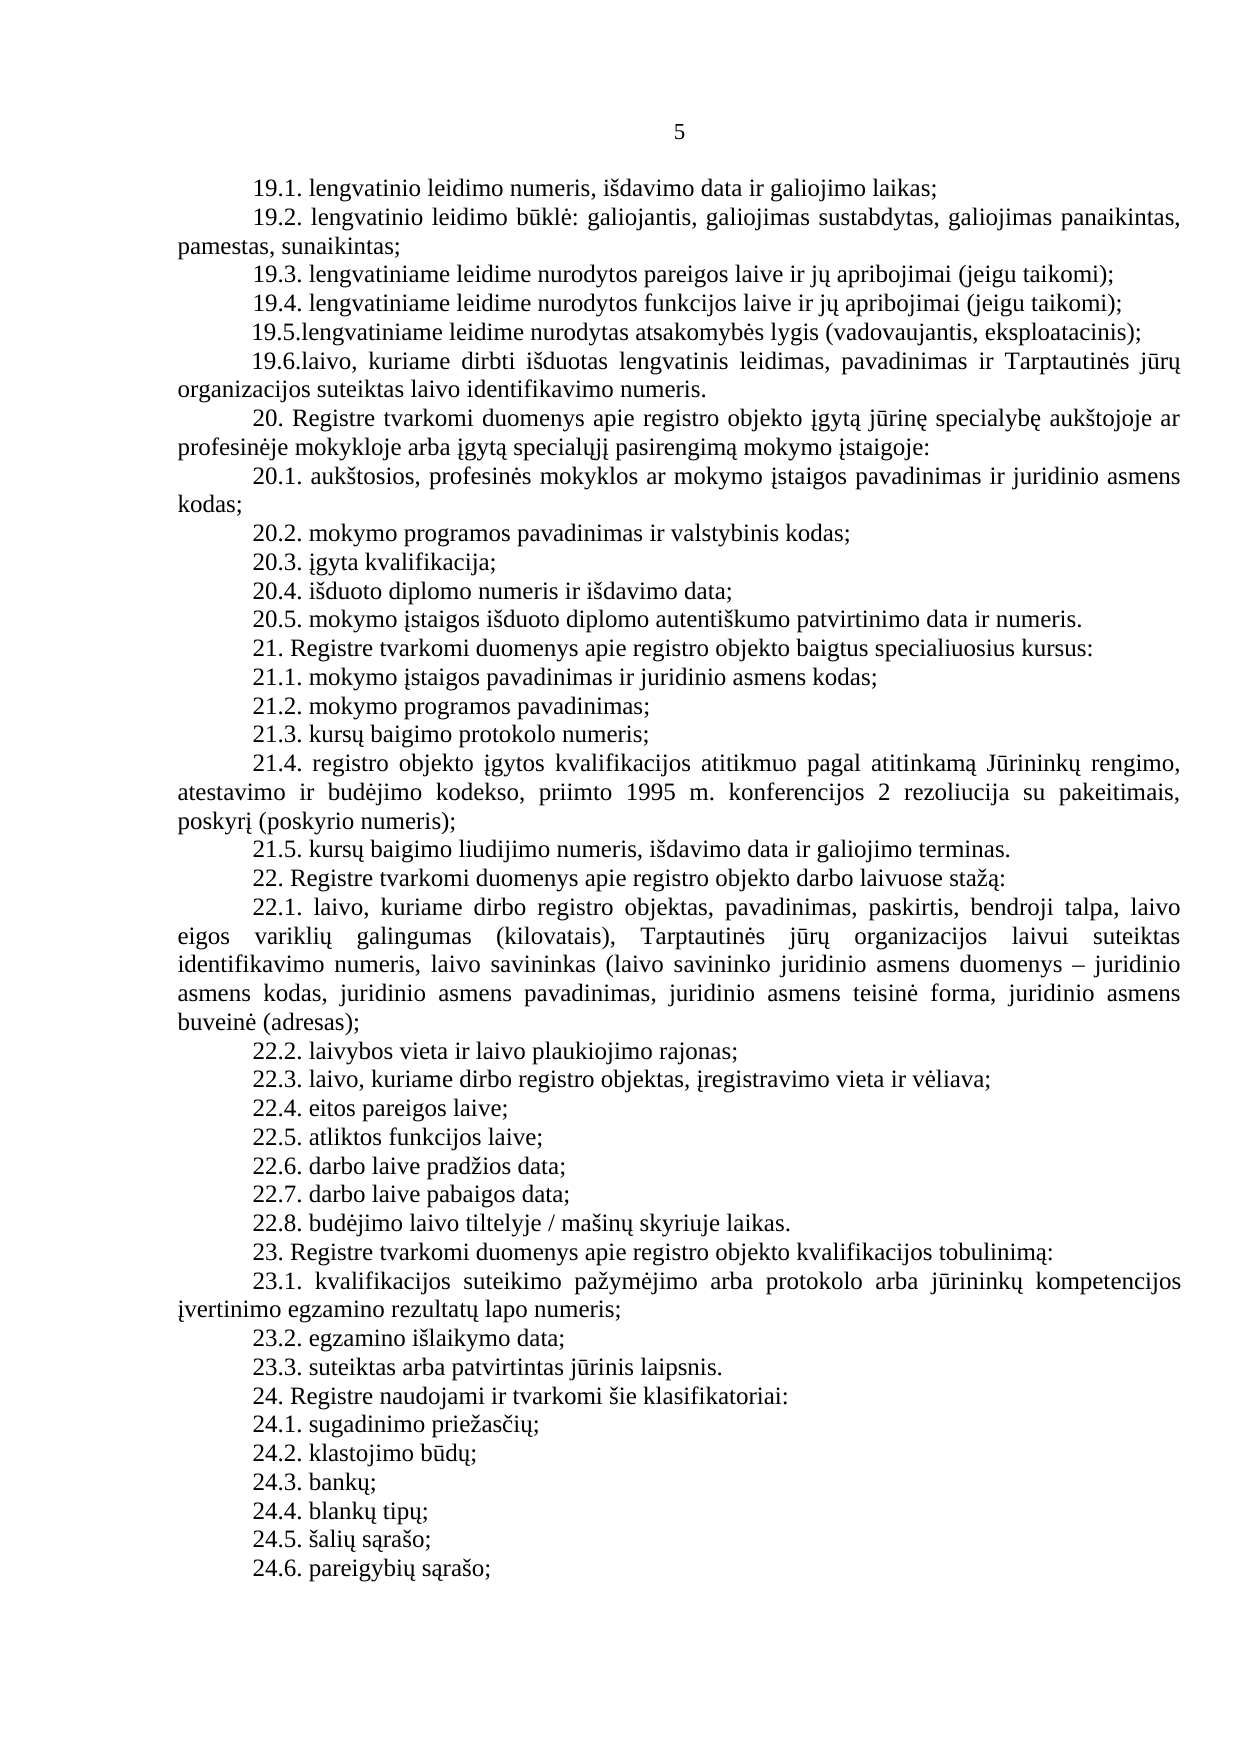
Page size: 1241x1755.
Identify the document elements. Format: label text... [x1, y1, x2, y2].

text 20.2. mokymo programos pavadinimas ir valstybinis kodas; [177, 518, 1181, 547]
text 24.4. blankų tipų; [177, 1496, 1181, 1524]
text 23.1. kvalifikacijos suteikimo pažymėjimo arba protokolo arba jūrininkų kompetencijos įvertinimo egzamino rezultatų lapo numeris; [177, 1266, 1181, 1323]
text 22.6. darbo laive pradžios data; [177, 1151, 1181, 1179]
text 20.4. išduoto diplomo numeris ir išdavimo data; [177, 576, 1181, 604]
text 24.5. šalių sąrašo; [177, 1524, 1181, 1553]
text 23.2. egzamino išlaikymo data; [177, 1323, 1181, 1352]
text 21.5. kursų baigimo liudijimo numeris, išdavimo data ir galiojimo terminas. [177, 834, 1181, 863]
text 21. Registre tvarkomi duomenys apie registro objekto baigtus specialiuosius kursus: [177, 633, 1181, 662]
text 19.5. lengvatiniame leidime nurodytas atsakomybės lygis (vadovaujantis, eksploatacinis); [177, 317, 1181, 346]
text 20.3. įgyta kvalifikacija; [177, 547, 1181, 576]
text 24.2. klastojimo būdų; [177, 1438, 1181, 1467]
text 24.1. sugadinimo priežasčių; [177, 1409, 1181, 1438]
text 21.1. mokymo įstaigos pavadinimas ir juridinio asmens kodas; [177, 662, 1181, 691]
text 21.2. mokymo programos pavadinimas; [177, 691, 1181, 719]
text 22. Registre tvarkomi duomenys apie registro objekto darbo laivuose stažą: [177, 863, 1181, 892]
text 19.3. lengvatiniame leidime nurodytos pareigos laive ir jų apribojimai (jeigu taikomi); [177, 259, 1181, 288]
text 24.3. bankų; [177, 1467, 1181, 1496]
text 20. Registre tvarkomi duomenys apie registro objekto įgytą jūrinę specialybę aukštojoje ar profesinėje mokykloje arba įgytą specialųjį pasirengimą mokymo įstaigoje: [177, 403, 1181, 461]
text 23.3. suteiktas arba patvirtintas jūrinis laipsnis. [177, 1352, 1181, 1381]
text 21.3. kursų baigimo protokolo numeris; [177, 719, 1181, 748]
text 22.4. eitos pareigos laive; [177, 1093, 1181, 1122]
text 19.2. lengvatinio leidimo būklė: galiojantis, galiojimas sustabdytas, galiojimas panaikintas, pamestas, sunaikintas; [177, 202, 1181, 259]
text 20.5. mokymo įstaigos išduoto diplomo autentiškumo patvirtinimo data ir numeris. [177, 604, 1181, 633]
text 21.4. registro objekto įgytos kvalifikacijos atitikmuo pagal atitinkamą Jūrininkų rengimo, atestavimo ir budėjimo kodekso, priimto 1995 m. konferencijos 2 rezoliucija su pakeitimais, poskyrį (poskyrio numeris); [177, 748, 1181, 834]
text 23. Registre tvarkomi duomenys apie registro objekto kvalifikacijos tobulinimą: [177, 1237, 1181, 1266]
text 24.6. pareigybių sąrašo; [177, 1553, 1181, 1582]
text 19.1. lengvatinio leidimo numeris, išdavimo data ir galiojimo laikas; [177, 173, 1181, 202]
text 22.3. laivo, kuriame dirbo registro objektas, įregistravimo vieta ir vėliava; [177, 1064, 1181, 1093]
text 22.8. budėjimo laivo tiltelyje / mašinų skyriuje laikas. [177, 1208, 1181, 1237]
text 19.6. laivo, kuriame dirbti išduotas lengvatinis leidimas, pavadinimas ir Tarptautinės jūrų organizacijos suteiktas laivo identifikavimo numeris. [177, 346, 1181, 403]
text 22.2. laivybos vieta ir laivo plaukiojimo rajonas; [177, 1036, 1181, 1064]
text 24. Registre naudojami ir tvarkomi šie klasifikatoriai: [177, 1381, 1181, 1409]
text 19.4. lengvatiniame leidime nurodytos funkcijos laive ir jų apribojimai (jeigu taikomi); [177, 288, 1181, 317]
text 22.5. atliktos funkcijos laive; [177, 1122, 1181, 1151]
text 20.1. aukštosios, profesinės mokyklos ar mokymo įstaigos pavadinimas ir juridinio asmens kodas; [177, 461, 1181, 518]
text 22.7. darbo laive pabaigos data; [177, 1179, 1181, 1208]
text 22.1. laivo, kuriame dirbo registro objektas, pavadinimas, paskirtis, bendroji talpa, laivo eigos variklių galingumas (kilovatais), Tarptautinės jūrų organizacijos laivui suteiktas identifikavimo numeris, laivo savininkas (laivo savininko juridinio asmens duomenys – juridinio asmens kodas, juridinio asmens pavadinimas, juridinio asmens teisinė forma, juridinio asmens buveinė (adresas); [177, 892, 1181, 1036]
